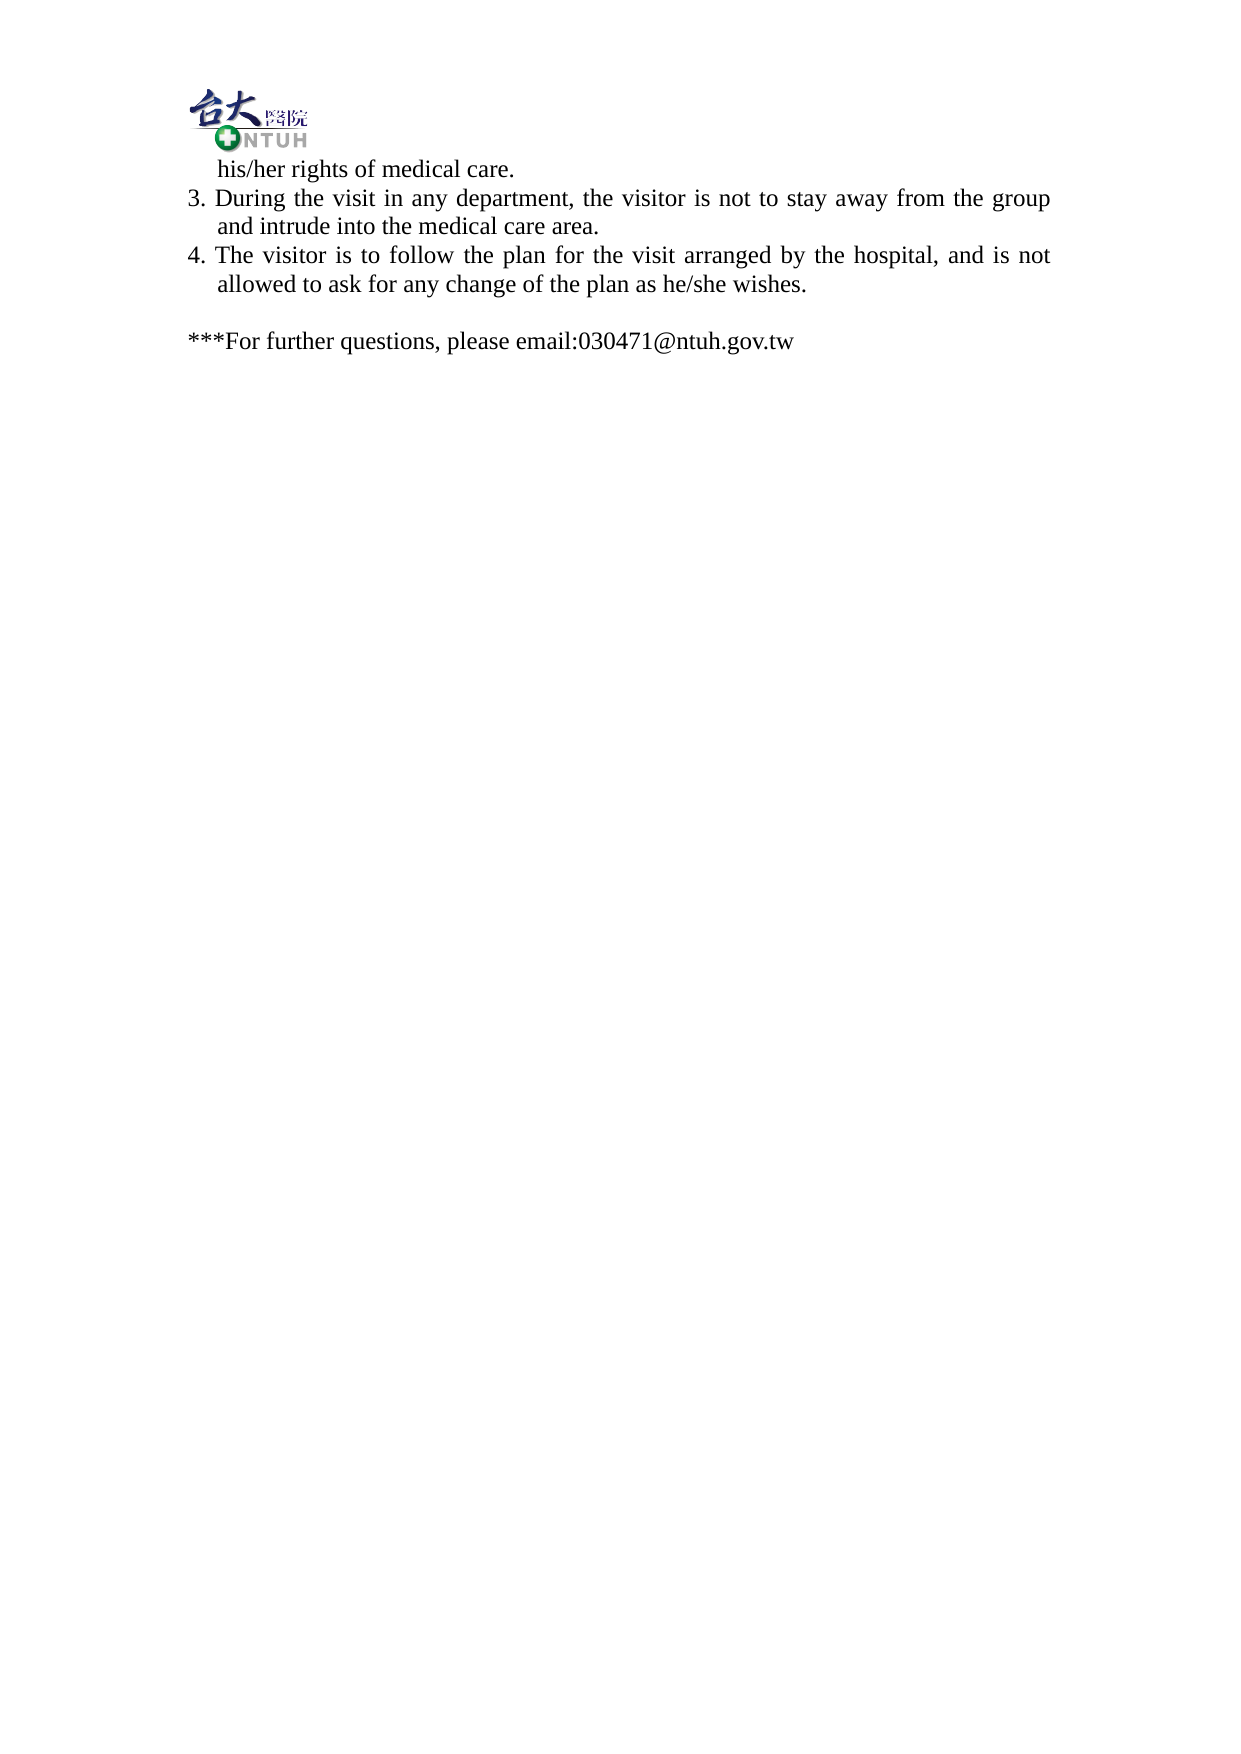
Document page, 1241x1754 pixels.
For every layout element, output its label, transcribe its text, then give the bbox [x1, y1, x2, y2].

text ***For further questions, please email:030471@ntuh.gov.tw [187, 326, 1053, 355]
picture [187, 88, 308, 154]
text his/her rights of medical care. [187, 154, 1053, 183]
text 4. The visitor is to follow the plan for the visit arranged by the hospital, and is not allowed to ask for any change of the plan as he/she wishes. [187, 240, 1053, 298]
text 3. During the visit in any department, the visitor is not to stay away from the group and intrude into the medical care area. [187, 183, 1053, 240]
